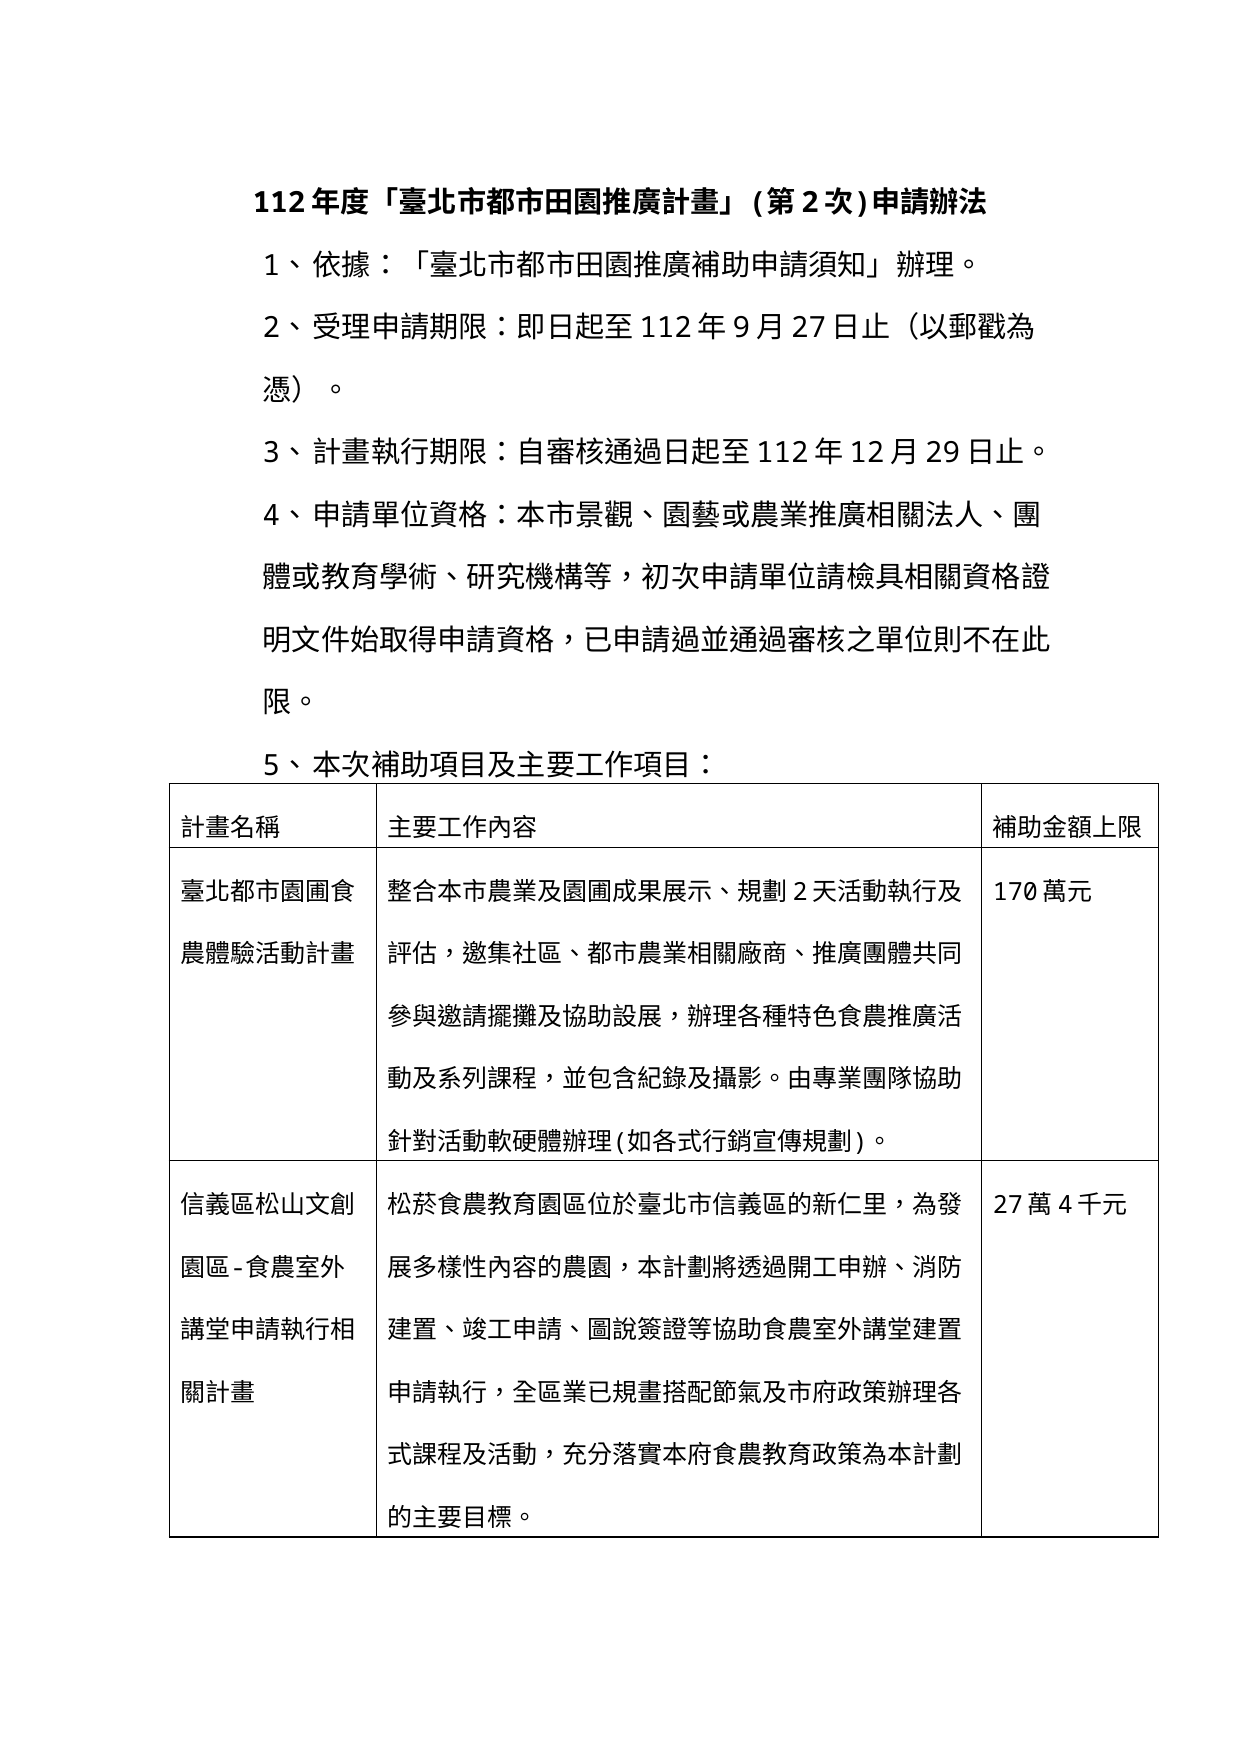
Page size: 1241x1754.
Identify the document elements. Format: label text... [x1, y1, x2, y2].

table_header 計畫名稱 [170, 784, 376, 847]
list 申請單位資格：本市景觀、園藝或農業推廣相關法人、團體或教育學術、研究機構等，初次申請單位請檢具相關資格證明文件始取得申請資格，已申請過並通過審核之單位則不在此限。 [262, 471, 1053, 721]
table_header 補助金額上限 [982, 784, 1158, 847]
list 計畫執行期限：自審核通過日起至112年12月29日止。 [262, 408, 1053, 471]
table_header 主要工作內容 [377, 784, 981, 847]
text 112年度「臺北市都市田園推廣計畫」(第2次)申請辦法 [187, 158, 1053, 221]
table_cell 27萬4千元 [982, 1161, 1158, 1536]
table_cell 臺北都市園圃食農體驗活動計畫 [170, 848, 376, 1160]
list 依據：「臺北市都市田園推廣補助申請須知」辦理。 [262, 221, 1053, 283]
list 本次補助項目及主要工作項目： [262, 721, 1053, 783]
table_cell 170萬元 [982, 848, 1158, 1160]
list 受理申請期限：即日起至112年9月27日止（以郵戳為憑）。 [262, 283, 1053, 408]
table_cell 信義區松山文創園區-食農室外講堂申請執行相關計畫 [170, 1161, 376, 1536]
table_cell 整合本市農業及園圃成果展示、規劃2天活動執行及評估，邀集社區、都市農業相關廠商、推廣團體共同參與邀請擺攤及協助設展，辦理各種特色食農推廣活動及系列課程，並包含紀錄及攝影。由專業團隊協助針對活動軟硬體辦理(如各式行銷宣傳規劃)。 [377, 848, 981, 1160]
table_cell 松菸食農教育園區位於臺北市信義區的新仁里，為發展多樣性內容的農園，本計劃將透過開工申辦、消防建置、竣工申請、圖說簽證等協助食農室外講堂建置申請執行，全區業已規畫搭配節氣及市府政策辦理各式課程及活動，充分落實本府食農教育政策為本計劃的主要目標。 [377, 1161, 981, 1536]
